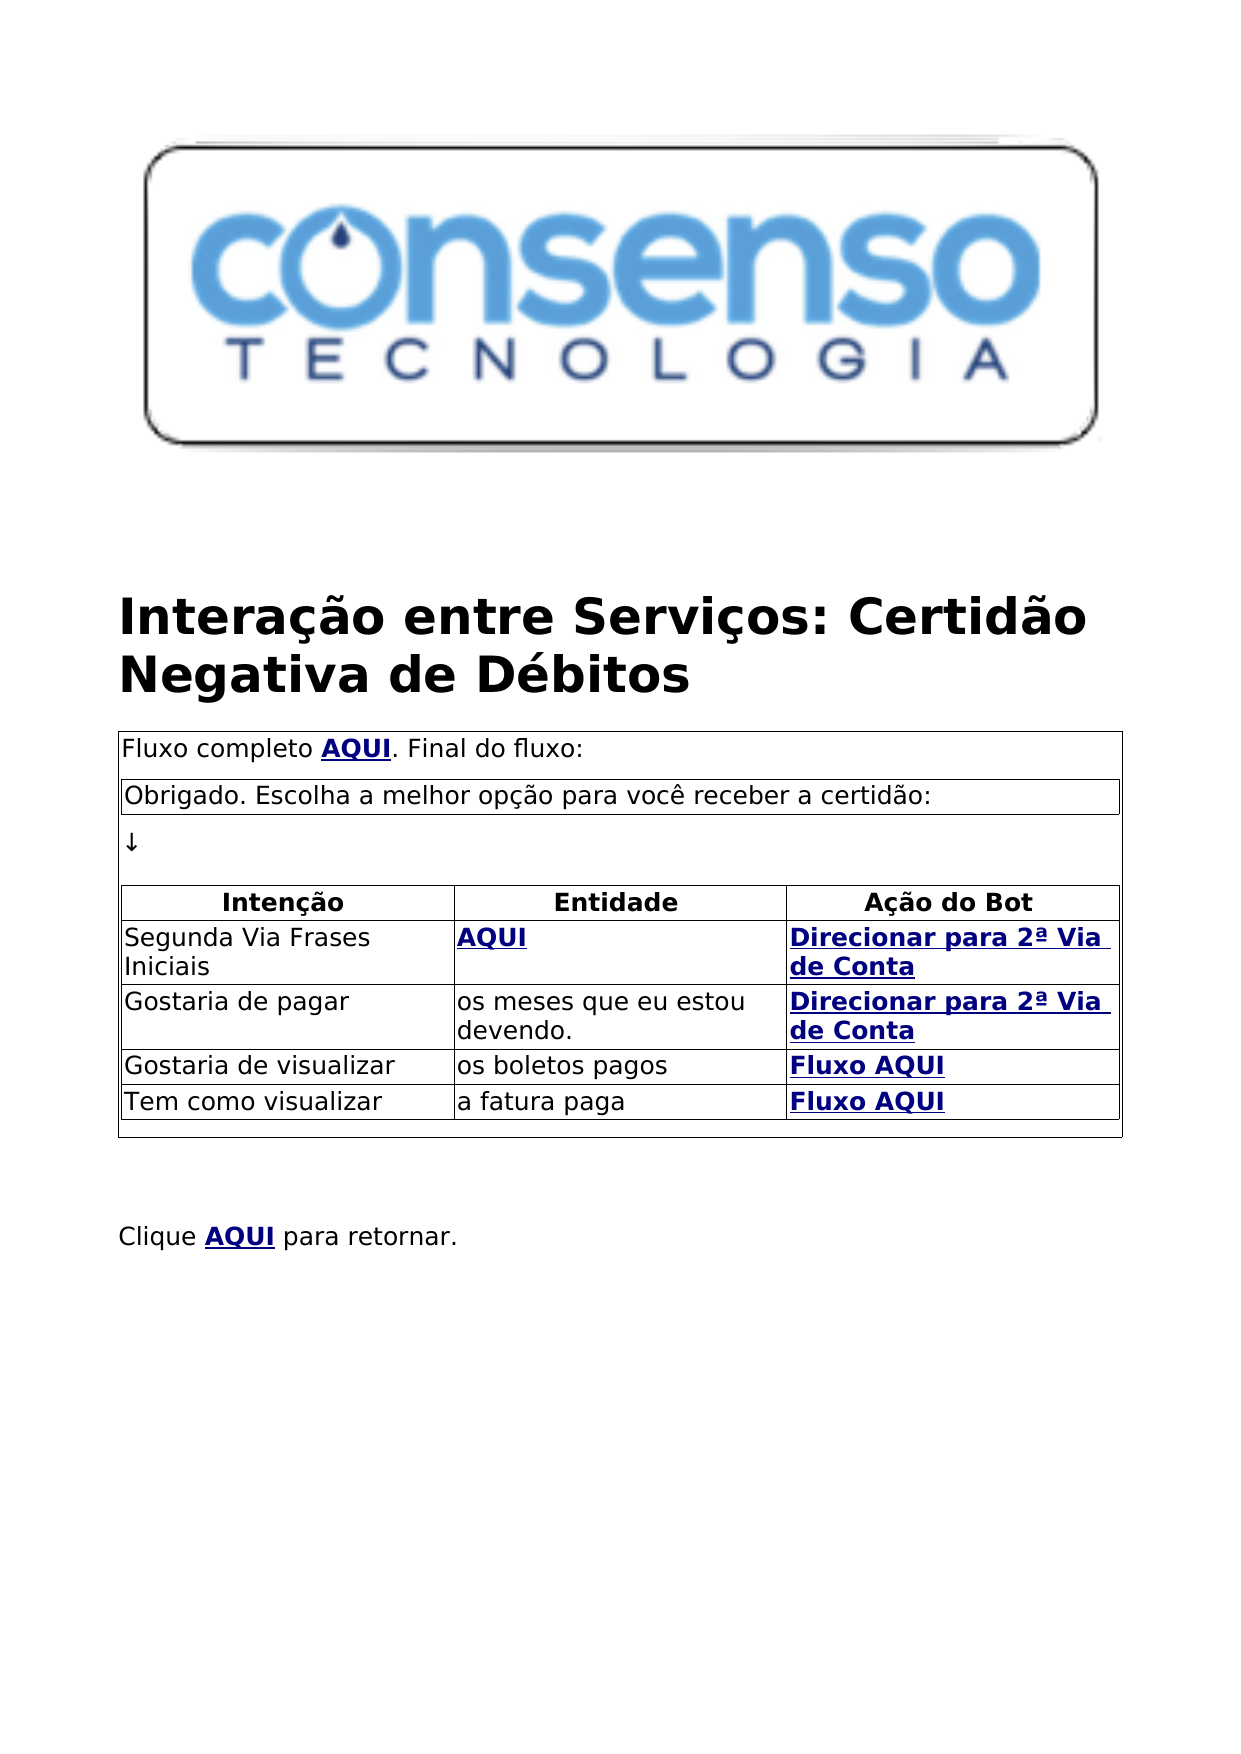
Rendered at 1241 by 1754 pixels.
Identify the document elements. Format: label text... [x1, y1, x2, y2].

table_cell Direcionar para 2ª Via de Conta [787, 921, 1119, 984]
table_header Entidade [455, 886, 786, 920]
table_cell os meses que eu estou devendo. [455, 985, 786, 1048]
table_cell Gostaria de pagar [122, 985, 454, 1048]
table_header Fluxo completo AQUI. Final do fluxo: ↓ [119, 732, 1122, 1137]
table_cell Direcionar para 2ª Via de Conta [787, 985, 1119, 1048]
table_cell Tem como visualizar [122, 1085, 454, 1119]
picture [118, 130, 1123, 480]
table_header Intenção [122, 886, 454, 920]
table_cell Fluxo AQUI [787, 1050, 1119, 1084]
table_cell Gostaria de visualizar [122, 1050, 454, 1084]
text Clique AQUI para retornar. [118, 1222, 1122, 1251]
table_cell a fatura paga [455, 1085, 786, 1119]
table_cell os boletos pagos [455, 1050, 786, 1084]
subtitle Interação entre Serviços: Certidão Negativa de Débitos [118, 588, 1122, 704]
table_cell Segunda Via Frases Iniciais [122, 921, 454, 984]
table_header Obrigado. Escolha a melhor opção para você receber a certidão: [122, 780, 1119, 813]
table_cell AQUI [455, 921, 786, 984]
table_cell Fluxo AQUI [787, 1085, 1119, 1119]
table_header Ação do Bot [787, 886, 1119, 920]
